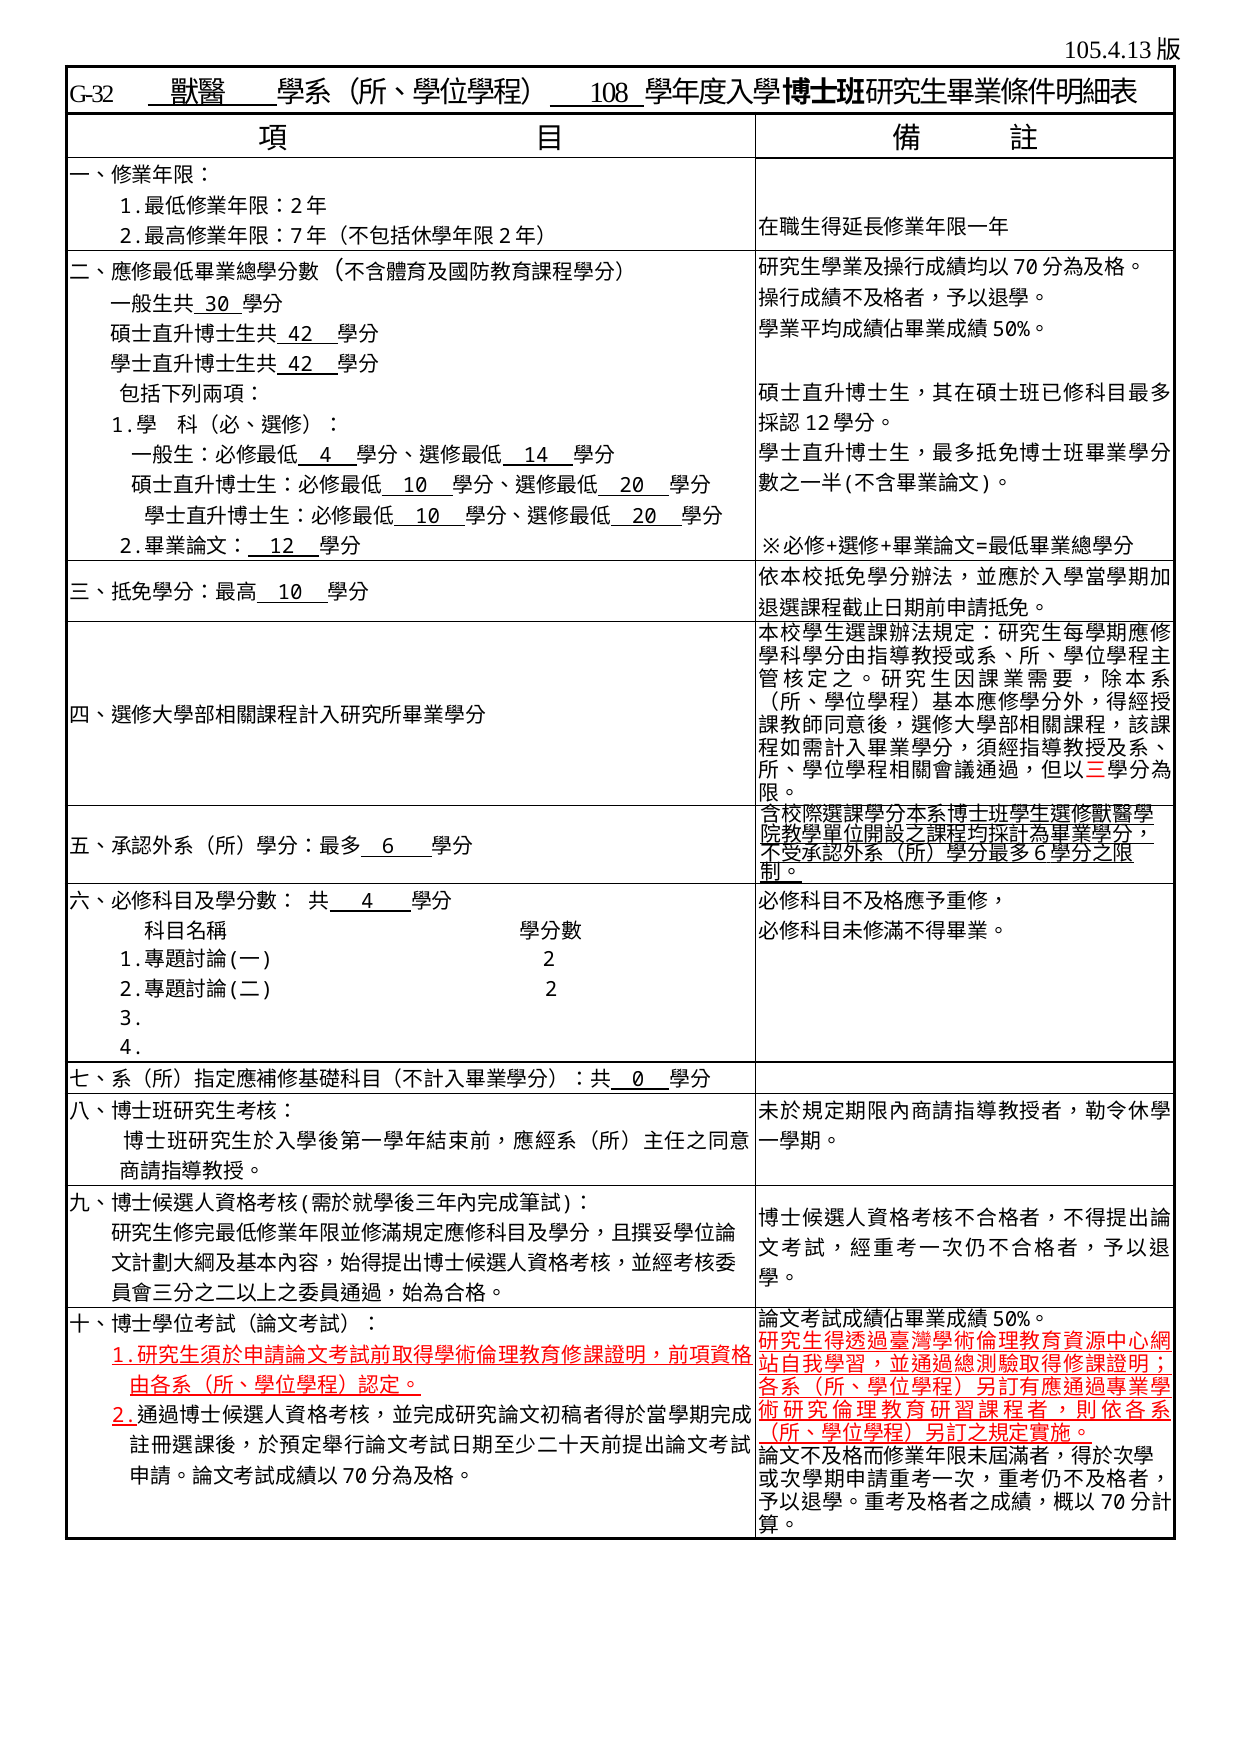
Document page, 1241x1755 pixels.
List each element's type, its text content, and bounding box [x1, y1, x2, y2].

table_cell 一、修業年限： 1.最低修業年限：2年 2.最高修業年限：7年（不包括休學年限2年） [68, 158, 755, 249]
table_cell ※必修+選修+畢業論文=最低畢業總學分 [756, 529, 1173, 559]
table_cell 含校際選課學分本系博士班學生選修獸醫學院教學單位開設之課程均採計為畢業學分，不受承認外系（所）學分最多6學分之限制。 [756, 806, 788, 883]
table_cell [756, 945, 1173, 974]
table_cell 未於規定期限內商請指導教授者，勒令休學 一學期。 [756, 1094, 1173, 1185]
table_cell 論文考試成績佔畢業成績50%。 研究生得透過臺灣學術倫理教育資源中心網站自我學習，並通過總測驗取得修課證明；各系（所、學位學程）另訂有應通過專業學術研究倫理教育研習課程者，則依各系（所、學位學程）另訂之規定實施。 論文不及格而修業年限未屆滿者，得於次學 或次學期申請重考一次，重考仍不及格者，予以退學。重考及格者之成績，概以70分計算。 [756, 1308, 1173, 1537]
table_cell 備 註 [756, 115, 1173, 157]
table_cell 四、選修大學部相關課程計入研究所畢業學分 [68, 622, 755, 805]
table_cell 二、應修最低畢業總學分數（不含體育及國防教育課程學分） 一般生共 30 學分 碩士直升博士生共 42 學分 學士直升博士生共 42 學分 包括下列兩項： 1.學 科（必、選修）： 一般生：必修最低 4 學分、選修最低 14 學分 碩士直升博士生：必修最低 10 學分、選修最低 20 學分 學士直升博士生：必修最低 10 學分、選修最低 20 學分 [68, 251, 755, 529]
table_cell 五、承認外系（所）學分：最多 6 學分 [68, 806, 755, 883]
table_cell [756, 159, 1173, 199]
table_cell 4. [68, 1032, 755, 1061]
table_cell 2.畢業論文： 12 學分 [68, 529, 755, 559]
table_cell 1.專題討論(一) 2 [68, 945, 755, 974]
table_cell 含校際選課學分本系博士班學生選修獸醫學院教學單位開設之課程均採計為畢業學分，不受承認外系（所）學分最多6學分之限制。 [981, 844, 1079, 862]
table_cell 本校學生選課辦法規定：研究生每學期應修學科學分由指導教授或系、所、學位學程主管核定之。研究生因課業需要，除本系（所、學位學程）基本應修學分外，得經授課教師同意後，選修大學部相關課程，該課程如需計入畢業學分，須經指導教授及系、所、學位學程相關會議通過，但以三學分為限。 [756, 622, 1173, 805]
table_cell 項 目 [68, 115, 755, 157]
table_cell [756, 1032, 1173, 1061]
table_cell [756, 974, 1173, 1003]
table_cell 必修科目不及格應予重修， [756, 884, 1173, 914]
table_cell [756, 1063, 1173, 1093]
table_cell 八、博士班研究生考核： 博士班研究生於入學後第一學年結束前，應經系（所）主任之同意 商請指導教授。 [68, 1094, 755, 1185]
table_cell 研究生學業及操行成績均以70分為及格。 操行成績不及格者，予以退學。 [756, 251, 1173, 311]
table_cell 必修科目未修滿不得畢業。 [756, 915, 1173, 945]
table_cell 依本校抵免學分辦法，並應於入學當學期加退選課程截止日期前申請抵免。 [756, 561, 1173, 621]
table_cell 含校際選課學分本系博士班學生選修獸醫學院教學單位開設之課程均採計為畢業學分，不受承認外系（所）學分最多6學分之限制。 [771, 844, 856, 862]
table_cell 3. [68, 1003, 755, 1032]
table_cell 含校際選課學分本系博士班學生選修獸醫學院教學單位開設之課程均採計為畢業學分，不受承認外系（所）學分最多6學分之限制。 [777, 806, 1173, 883]
table_cell 在職生得延長修業年限一年 [756, 200, 1173, 249]
table_cell 科目名稱 學分數 [68, 915, 755, 945]
table_cell 九、博士候選人資格考核(需於就學後三年內完成筆試)： 研究生修完最低修業年限並修滿規定應修科目及學分，且撰妥學位論 文計劃大綱及基本內容，始得提出博士候選人資格考核，並經考核委 員會三分之二以上之委員通過，始為合格。 [68, 1186, 755, 1307]
table_cell [756, 1003, 1173, 1032]
table_cell 三、抵免學分：最高 10 學分 [68, 561, 755, 621]
table_header G-32 獸醫 學系（所、學位學程） 108 學年度入學博士班研究生畢業條件明細表 [68, 68, 1173, 112]
table_cell 碩士直升博士生，其在碩士班已修科目最多採認12學分。 學士直升博士生，最多抵免博士班畢業學分數之一半(不含畢業論文)。 [756, 343, 1173, 529]
table_cell 七、系（所）指定應補修基礎科目（不計入畢業學分）：共 0 學分 [68, 1063, 755, 1093]
table_cell 2.專題討論(二) 2 [68, 974, 755, 1003]
table_cell 學業平均成績佔畢業成績50%。 [756, 311, 1173, 342]
table_cell 十、博士學位考試（論文考試）： 1.研究生須於申請論文考試前取得學術倫理教育修課證明，前項資格由各系（所、學位學程）認定。 2.通過博士候選人資格考核，並完成研究論文初稿者得於當學期完成註冊選課後，於預定舉行論文考試日期至少二十天前提出論文考試申請。論文考試成績以70分為及格。 [68, 1308, 755, 1537]
text 105.4.13版 [59, 35, 1181, 64]
table_cell 博士候選人資格考核不合格者，不得提出論文考試，經重考一次仍不合格者，予以退學。 [756, 1186, 1173, 1307]
table_cell 六、必修科目及學分數： 共 4 學分 [68, 884, 755, 914]
